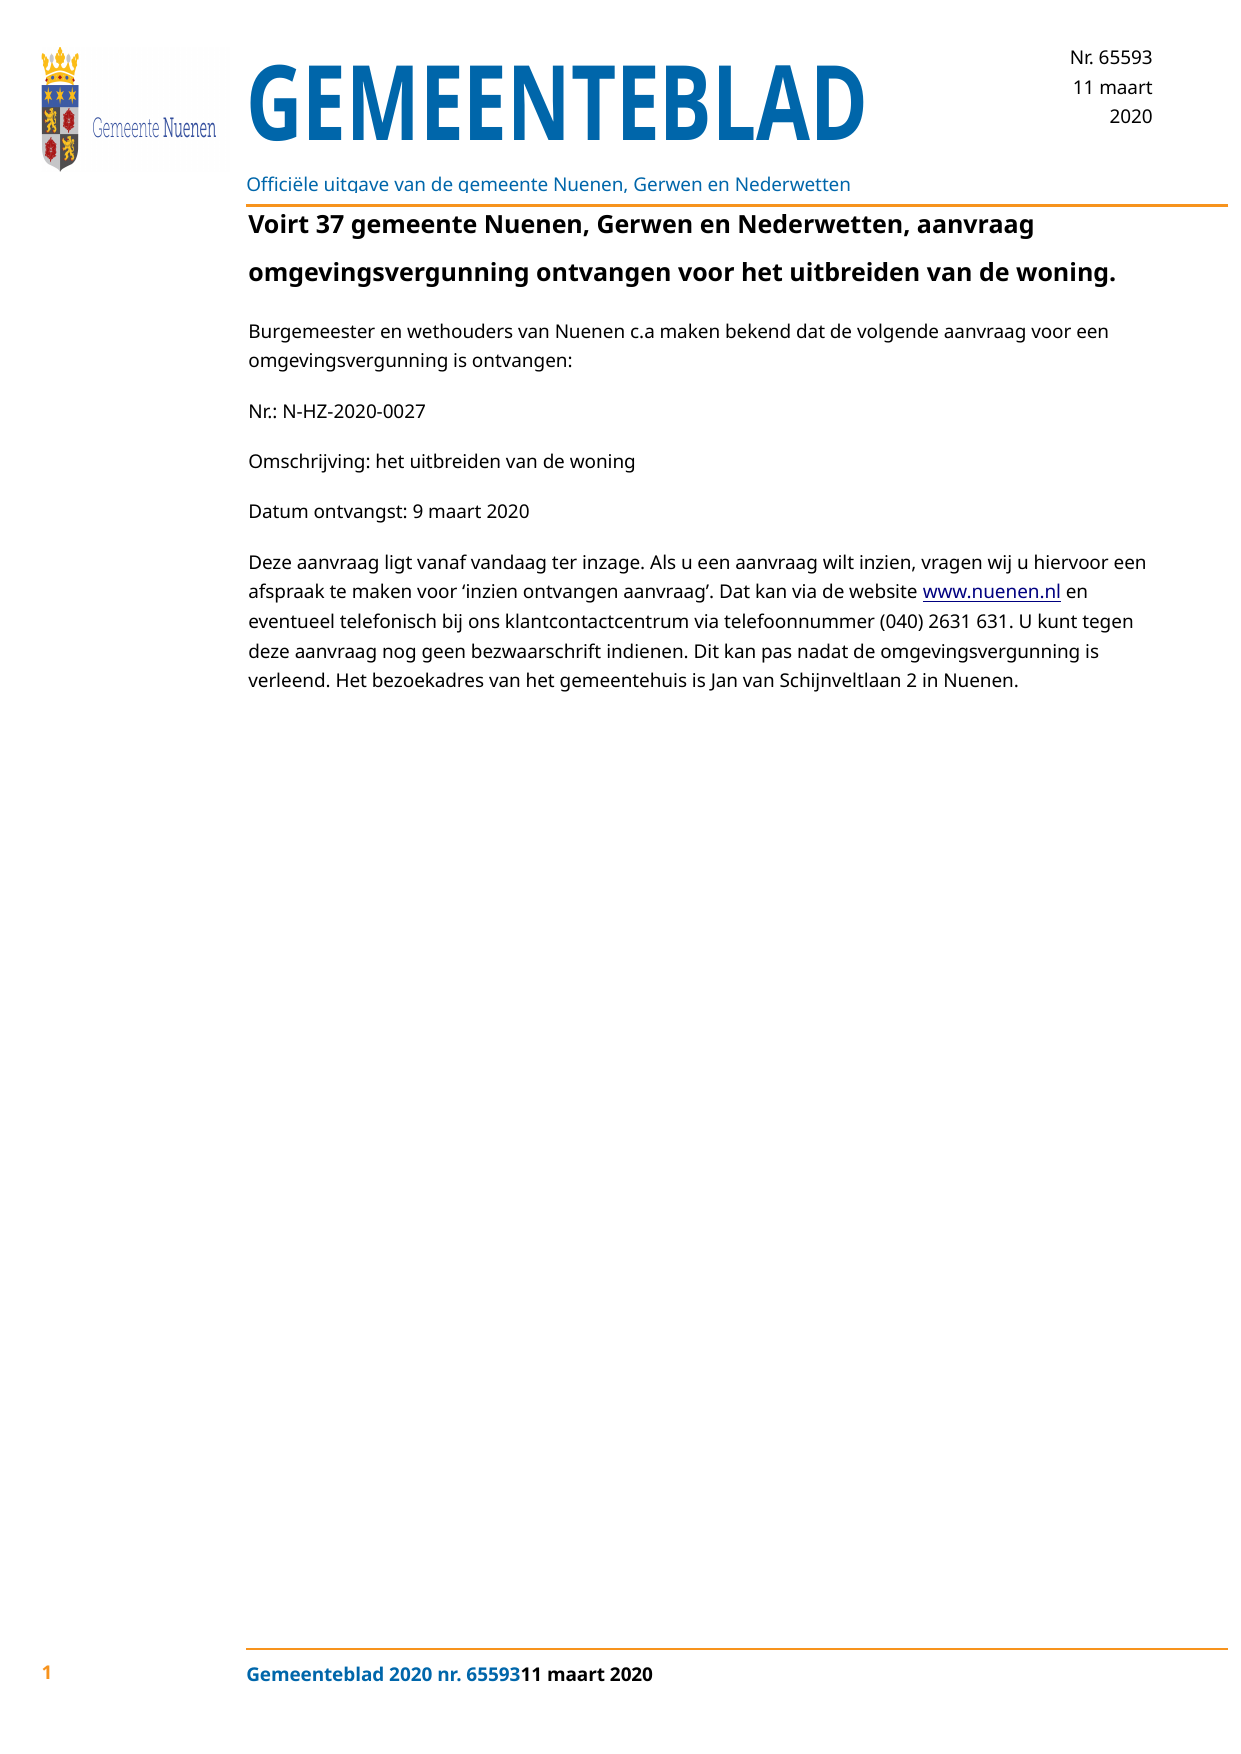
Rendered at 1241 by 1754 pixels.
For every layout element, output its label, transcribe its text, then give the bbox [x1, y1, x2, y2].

text Omschrijving: het uitbreiden van de woning [248, 448, 1152, 474]
text Burgemeester en wethouders van Nuenen c.a maken bekend dat de volgende aanvraag voor een omgevingsvergunning is ontvangen: [248, 318, 1152, 373]
text Datum ontvangst: 9 maart 2020 [248, 499, 1152, 524]
text Nr.: N-HZ-2020-0027 [248, 398, 1152, 424]
picture [41, 47, 231, 172]
text Voirt 37 gemeente Nuenen, Gerwen en Nederwetten, aanvraag omgevingsvergunning ontvangen voor het uitbreiden van de woning. [248, 207, 1152, 288]
text Deze aanvraag ligt vanaf vandaag ter inzage. Als u een aanvraag wilt inzien, vragen wij u hiervoor een afspraak te maken voor ‘inzien ontvangen aanvraag’. Dat kan via de website www.nuenen.nl en eventueel telefonisch bij ons klantcontactcentrum via telefoonnummer (040) 2631 631. U kunt tegen deze aanvraag nog geen bezwaarschrift indienen. Dit kan pas nadat de omgevingsvergunning is verleend. Het bezoekadres van het gemeentehuis is Jan van Schijnveltlaan 2 in Nuenen. [248, 549, 1152, 693]
